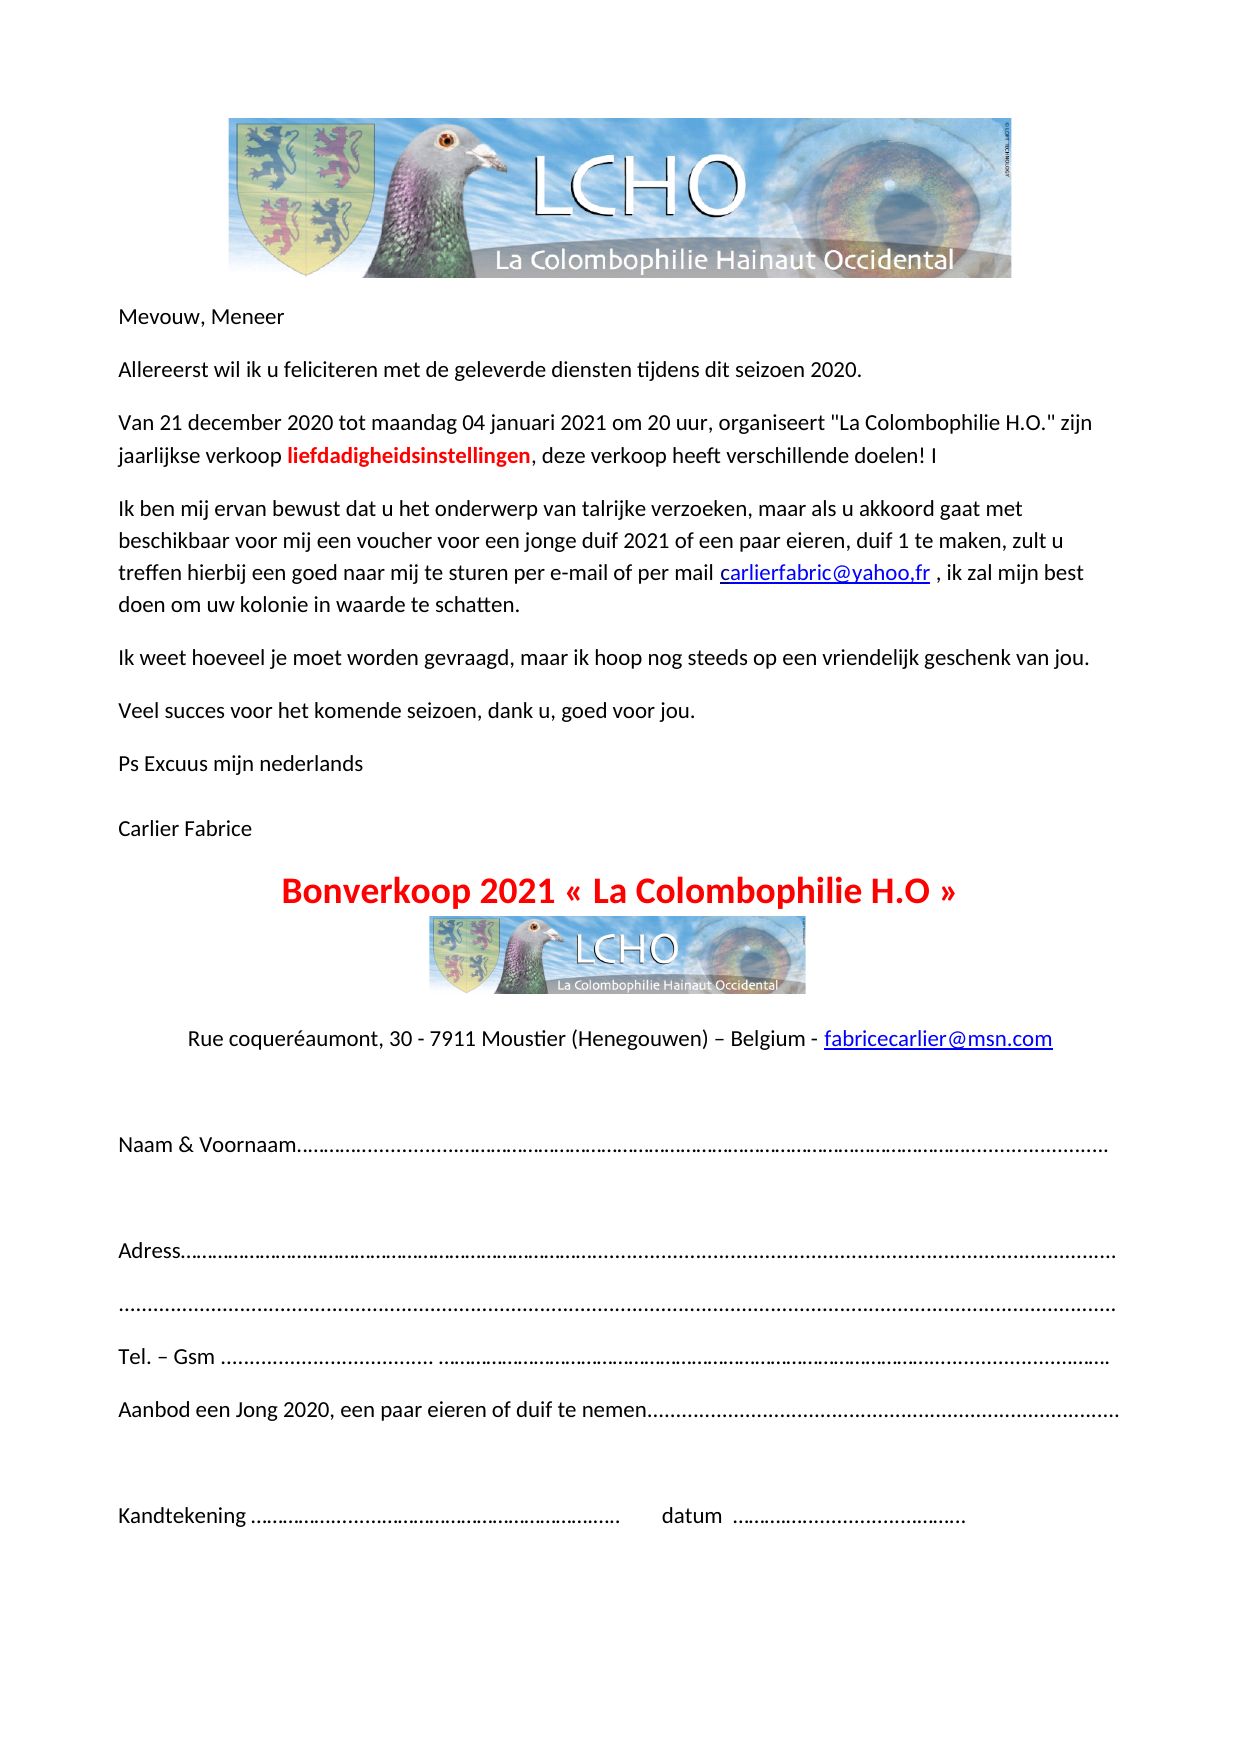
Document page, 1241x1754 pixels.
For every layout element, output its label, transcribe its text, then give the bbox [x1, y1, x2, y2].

text Allereerst wil ik u feliciteren met de geleverde diensten tijdens dit seizoen 2020. [118, 356, 1122, 383]
text Naam & Voornaam..………..................……………………………………………………………………………………......................... [118, 1130, 1122, 1158]
text Bonverkoop 2021 « La Colombophilie H.O » [118, 867, 1122, 999]
text Ps Excuus mijn nederlands Carlier Fabrice [118, 749, 1122, 842]
text Tel. – Gsm ..................................... ………………………………………………………………………………….........................……. [118, 1342, 1122, 1370]
text Mevouw, Meneer [118, 302, 1122, 331]
text Veel succes voor het komende seizoen, dank u, goed voor jou. [118, 696, 1122, 724]
text Ik weet hoeveel je moet worden gevraagd, maar ik hoop nog steeds op een vriendelijk geschenk van jou. [118, 643, 1122, 671]
text Kandtekening …………….........………………………………….….. datum ……….…....................……... [118, 1501, 1122, 1529]
text Adress……………………………………………………………………........................................................................................... [118, 1236, 1122, 1264]
text Aanbod een Jong 2020, een paar eieren of duif te nemen.................................................................................. [118, 1395, 1122, 1423]
text ............................................................................................................................................................................. [118, 1289, 1122, 1317]
text Rue coqueréaumont, 30 - 7911 Moustier (Henegouwen) – Belgium - fabricecarlier@msn.com [118, 1024, 1122, 1052]
text Ik ben mij ervan bewust dat u het onderwerp van talrijke verzoeken, maar als u akkoord gaat met beschikbaar voor mij een voucher voor een jonge duif 2021 of een paar eieren, duif 1 te maken, zult u treffen hierbij een goed naar mij te sturen per e-mail of per mail carlierfabric@yahoo,fr , ik zal mijn best doen om uw kolonie in waarde te schatten. [118, 494, 1122, 618]
text Van 21 december 2020 tot maandag 04 januari 2021 om 20 uur, organiseert "La Colombophilie H.O." zijn jaarlijkse verkoop liefdadigheidsinstellingen, deze verkoop heeft verschillende doelen! I [118, 408, 1122, 469]
